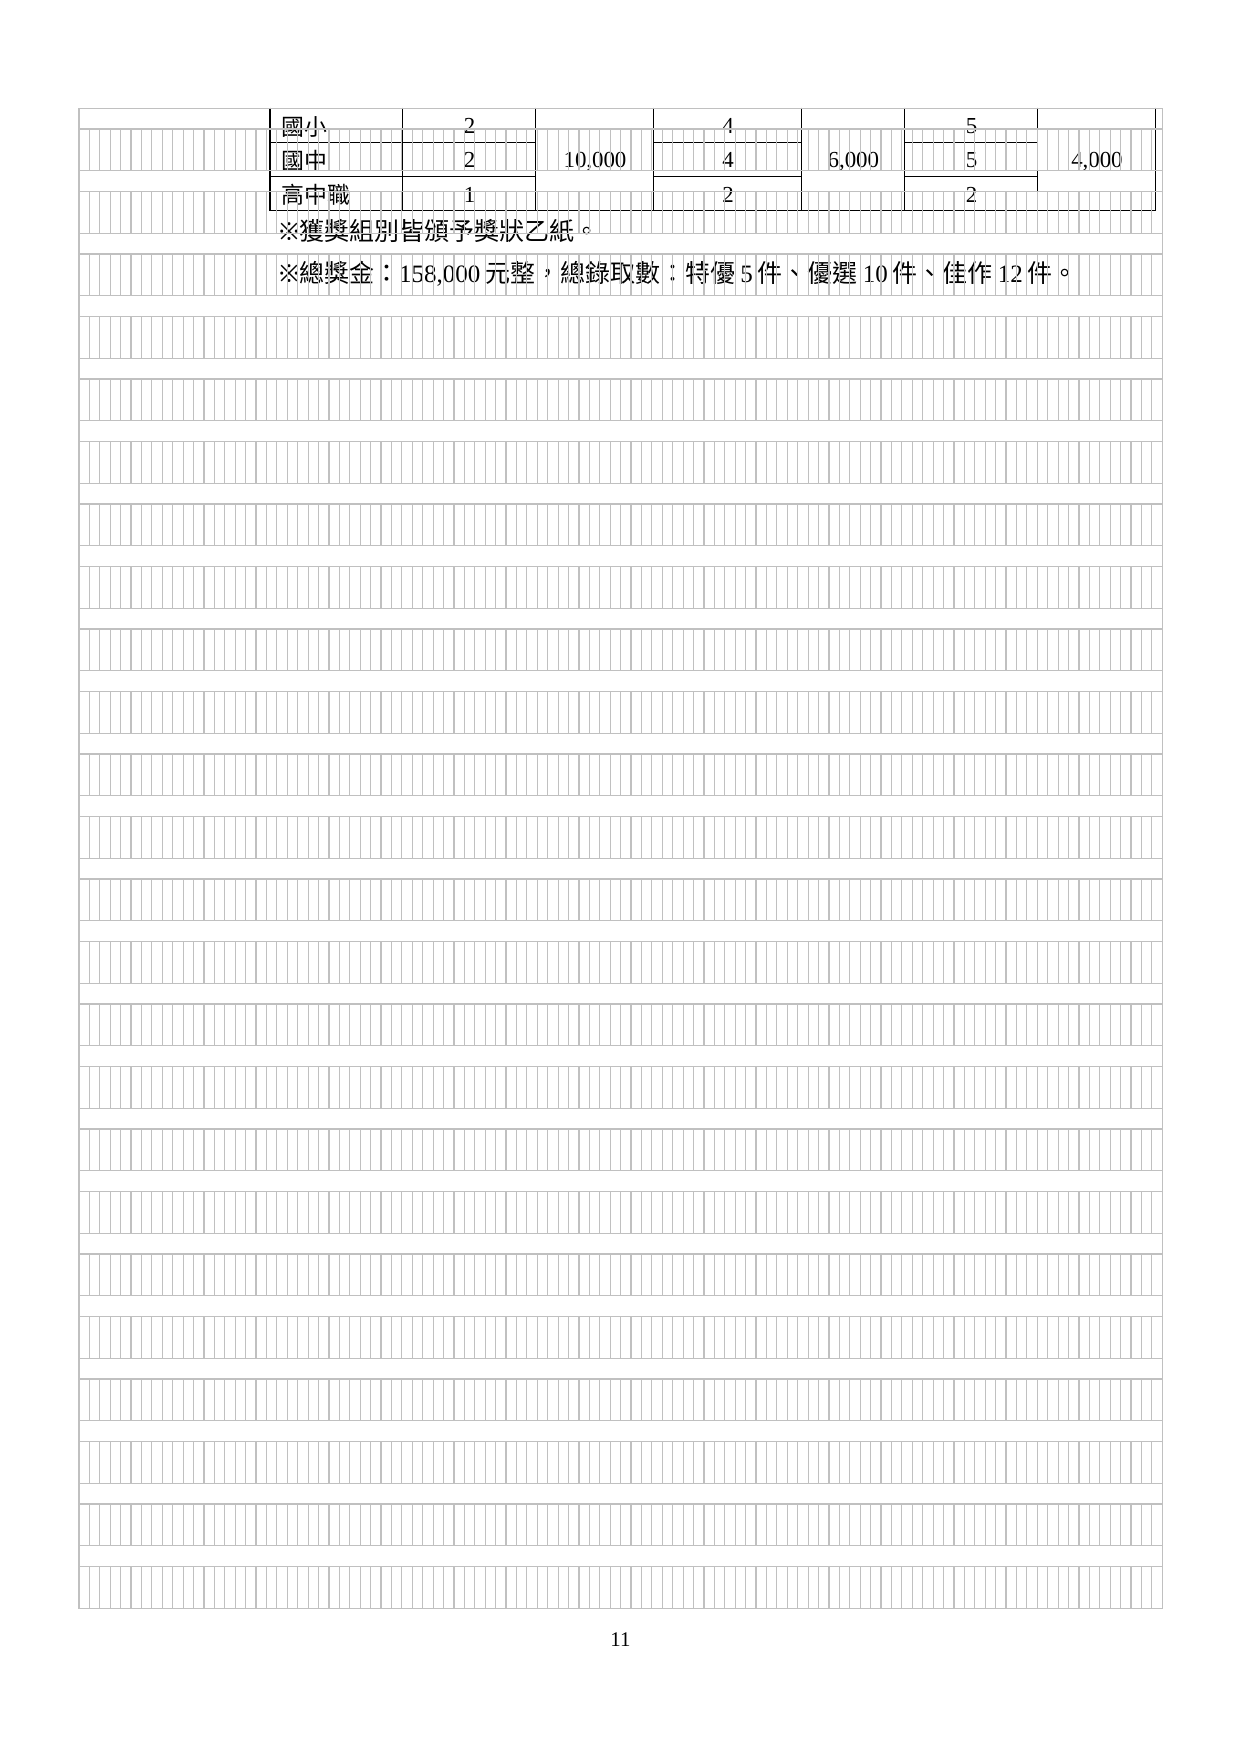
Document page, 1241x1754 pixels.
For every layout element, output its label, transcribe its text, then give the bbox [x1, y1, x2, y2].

table_cell [517, 143, 526, 170]
table_cell [767, 143, 776, 170]
table_cell 4,000 [1080, 130, 1089, 170]
table_cell 5 [1007, 130, 1016, 142]
table_cell 國小 [285, 118, 300, 128]
table_cell 國小 [298, 130, 308, 142]
table_cell 5 [934, 130, 943, 142]
table_cell 5 [944, 130, 953, 142]
text ※獲獎組別皆頒予獎狀乙紙。 [278, 234, 1162, 248]
table_cell [654, 143, 662, 170]
table_cell 國小 [382, 130, 391, 142]
table_cell 高中職 [340, 201, 349, 210]
table_cell 2 [913, 192, 922, 210]
table_cell 2 [507, 130, 516, 142]
table_cell [455, 143, 464, 170]
table_cell 6,000 [861, 192, 870, 210]
table_cell 1 [403, 177, 535, 191]
table_cell 1 [507, 192, 516, 210]
table_cell 高中職 [392, 192, 401, 210]
table_cell 2 [455, 130, 464, 142]
table_cell 高中職 [361, 192, 370, 210]
table_cell 4,000 [1038, 109, 1155, 128]
table_cell 10,000 [569, 192, 578, 210]
table_cell 5 [955, 143, 964, 170]
table_cell 2 [444, 130, 453, 142]
table_cell 10,000 [590, 130, 599, 170]
table_cell [705, 143, 714, 170]
table_cell [434, 143, 443, 170]
table_cell 10,000 [580, 130, 589, 170]
table_cell 4,000 [1069, 130, 1078, 170]
table_cell [475, 143, 485, 170]
table_cell 10,000 [536, 171, 653, 191]
table_cell 6,000 [892, 130, 901, 170]
table_cell 5 [986, 143, 995, 170]
table_cell 高中職 [298, 192, 308, 210]
table_cell 6,000 [819, 192, 828, 210]
table_cell [715, 143, 724, 170]
table_cell [788, 143, 797, 170]
table_cell 國小 [371, 130, 380, 142]
table_cell 國中 [340, 143, 349, 170]
table_cell 6,000 [850, 130, 860, 170]
table_cell 2 [905, 192, 912, 210]
table_cell 4 [736, 130, 745, 142]
table_cell [413, 143, 422, 170]
table_cell 6,000 [840, 130, 849, 170]
table_cell 5 [1027, 143, 1037, 170]
table_cell 6,000 [809, 130, 818, 170]
table_cell 2 [654, 192, 662, 210]
table_cell 4 [757, 130, 766, 142]
table_cell [403, 171, 535, 176]
table_cell 4 [705, 130, 714, 142]
table_cell 1 [527, 192, 535, 210]
table_cell 2 [1017, 192, 1026, 210]
table_cell 國中 [330, 143, 339, 170]
table_cell 4,000 [1059, 130, 1068, 170]
table_cell 10,000 [600, 130, 610, 170]
table_cell 高中職 [382, 192, 391, 210]
table_cell 國小 [319, 130, 328, 142]
table_cell 4 [654, 109, 801, 128]
table_cell [673, 143, 683, 170]
table_cell 5 [905, 130, 912, 142]
table_cell 國中 [382, 143, 391, 170]
table_cell 6,000 [802, 171, 904, 191]
table_cell 2 [715, 192, 724, 210]
table_cell 2 [694, 192, 703, 210]
table_cell 4,000 [1100, 130, 1110, 158]
table_cell 2 [955, 192, 964, 210]
table_cell 10,000 [538, 130, 547, 170]
table_cell 2 [465, 130, 474, 142]
table_cell 國中 [309, 143, 318, 154]
table_cell 2 [496, 130, 505, 142]
table_cell 2 [527, 130, 535, 142]
table_cell 國中 [271, 171, 402, 176]
table_cell 2 [434, 130, 443, 142]
table_cell 1 [434, 192, 443, 210]
table_cell 5 [934, 143, 943, 170]
table_cell 2 [403, 109, 535, 128]
table_cell 4 [654, 130, 662, 142]
table_cell 4,000 [1090, 192, 1099, 210]
table_cell 10,000 [611, 192, 620, 210]
table_cell 4,000 [1038, 192, 1047, 210]
table_cell 6,000 [802, 192, 808, 210]
table_cell [746, 143, 755, 170]
table_cell 4,000 [1100, 192, 1110, 210]
table_cell 2 [934, 192, 943, 210]
table_cell 4,000 [1038, 171, 1155, 191]
table_cell 高中職 [371, 192, 380, 210]
table_cell 4,000 [1132, 130, 1141, 170]
table_cell 2 [517, 130, 526, 142]
table_cell [684, 143, 693, 170]
table_cell 10,000 [611, 130, 620, 170]
table_cell 6,000 [871, 192, 880, 210]
table_cell 5 [996, 130, 1005, 142]
table_cell 國小 [330, 130, 339, 142]
table_cell 2 [465, 143, 474, 170]
table_cell 6,000 [882, 130, 891, 170]
table_cell 2 [975, 192, 985, 210]
table_cell 2 [777, 192, 787, 210]
table_cell 國小 [361, 130, 370, 142]
table_cell 2 [684, 192, 693, 210]
table_cell 2 [923, 192, 933, 210]
table_cell 5 [965, 130, 974, 142]
table_cell [736, 143, 745, 170]
table_cell 1 [465, 192, 474, 210]
table_cell 4,000 [1121, 130, 1130, 170]
table_cell 高中職 [271, 192, 276, 210]
table_cell 10,000 [538, 192, 547, 210]
table_cell 高中職 [350, 192, 360, 210]
table_cell 5 [1017, 130, 1026, 142]
table_cell [777, 143, 787, 170]
table_cell 6,000 [861, 130, 870, 170]
table_cell 10,000 [632, 130, 641, 170]
table_cell 10,000 [642, 192, 651, 210]
table_cell 4,000 [1048, 130, 1058, 170]
table_cell 5 [913, 143, 922, 170]
table_cell 國小 [288, 136, 297, 142]
table_cell 4,000 [1142, 192, 1151, 210]
table_cell 1 [403, 192, 412, 210]
table_cell 2 [986, 192, 995, 210]
table_cell [757, 143, 766, 170]
table_cell 2 [767, 192, 776, 210]
table_cell 5 [913, 130, 922, 142]
table_cell 6,000 [819, 130, 828, 170]
table_cell 2 [654, 177, 801, 191]
table_cell 5 [944, 143, 953, 170]
table_cell 高中職 [319, 192, 328, 210]
table_cell 國中 [288, 143, 297, 151]
table_cell 4 [746, 130, 755, 142]
table_cell 2 [736, 192, 745, 210]
table_cell 5 [1017, 143, 1026, 170]
table_cell 國中 [371, 143, 380, 170]
table_cell 4,000 [1080, 192, 1089, 210]
table_cell 4 [725, 130, 735, 142]
table_cell 6,000 [802, 109, 904, 128]
table_cell 1 [423, 192, 433, 210]
table_cell 2 [746, 192, 755, 210]
table_cell 5 [975, 130, 985, 142]
table_cell 6,000 [809, 192, 818, 210]
table_cell 2 [996, 192, 1005, 210]
table_cell 10,000 [569, 130, 578, 170]
table_cell 高中職 [288, 202, 297, 210]
table_cell [403, 143, 412, 170]
table_cell 4 [788, 130, 797, 142]
table_cell 2 [413, 130, 422, 142]
table_cell 1 [486, 192, 495, 210]
table_cell 國中 [350, 143, 360, 170]
table_cell 4 [663, 130, 672, 142]
table_cell 5 [1027, 130, 1037, 142]
table_cell 國中 [298, 143, 308, 170]
table_cell 4,000 [1111, 192, 1120, 210]
table_cell [527, 143, 535, 170]
table_cell 高中職 [309, 197, 318, 210]
table_cell 4 [725, 143, 735, 170]
table_cell [694, 143, 703, 170]
table_cell [507, 143, 516, 170]
table_cell 10,000 [600, 192, 610, 210]
table_cell 4,000 [1111, 130, 1120, 170]
table_cell 2 [788, 192, 797, 210]
table_cell 5 [923, 143, 933, 170]
table_cell 10,000 [559, 192, 568, 210]
table_cell 1 [444, 192, 453, 210]
table_cell 國小 [350, 130, 360, 142]
table_cell 2 [403, 130, 412, 142]
table_cell 2 [486, 130, 495, 142]
table_cell 4,000 [1132, 192, 1141, 210]
table_cell 4 [684, 130, 693, 142]
table_cell 10,000 [642, 130, 651, 170]
table_cell 10,000 [621, 130, 630, 170]
table_cell 1 [496, 192, 505, 210]
table_cell 10,000 [548, 192, 558, 210]
table_cell 5 [965, 143, 974, 170]
table_cell 國小 [271, 109, 402, 128]
table_cell 4 [715, 130, 724, 142]
table_cell 4,000 [1069, 192, 1078, 210]
table_cell 10,000 [548, 130, 558, 170]
table_cell [654, 171, 801, 176]
table_cell 國中 [271, 143, 276, 170]
table_cell 5 [955, 130, 964, 142]
table_cell 4 [694, 130, 703, 142]
table_cell [444, 143, 453, 170]
table_cell 10,000 [536, 109, 653, 128]
table_cell 2 [944, 192, 953, 210]
table_cell 6,000 [892, 192, 901, 210]
table_cell 國中 [392, 143, 401, 170]
table_cell 4 [777, 130, 787, 142]
table_cell [663, 143, 672, 170]
table_cell 2 [475, 130, 485, 142]
table_cell 4,000 [1142, 130, 1151, 170]
table_cell 4 [767, 130, 776, 142]
table_cell 5 [905, 143, 912, 170]
table_cell 國小 [271, 130, 276, 142]
table_cell 2 [1027, 192, 1037, 210]
table_cell 國中 [277, 143, 287, 170]
table_cell 4,000 [1038, 130, 1047, 170]
table_cell 1 [455, 192, 464, 210]
table_cell [496, 143, 505, 170]
table_cell 國小 [277, 130, 287, 142]
table_cell 4,000 [1090, 130, 1099, 158]
table_cell 5 [905, 171, 1037, 176]
table_cell 國中 [319, 143, 328, 170]
table_cell 4,000 [1121, 192, 1130, 210]
table_cell 2 [673, 192, 683, 210]
table_cell 6,000 [871, 130, 880, 170]
table_cell 2 [725, 192, 735, 210]
table_cell 2 [905, 177, 1037, 191]
table_cell 10,000 [621, 192, 630, 210]
table_cell 10,000 [559, 130, 568, 170]
table_cell 高中職 [330, 192, 339, 210]
table_cell 國小 [340, 130, 349, 142]
table_cell 國小 [392, 130, 401, 142]
table_cell 2 [663, 192, 672, 210]
table_cell 6,000 [830, 192, 839, 210]
table_cell 6,000 [802, 130, 808, 170]
table_cell [486, 143, 495, 170]
table_cell 10,000 [632, 192, 641, 210]
table_cell 4,000 [1059, 192, 1068, 210]
table_cell 6,000 [840, 192, 849, 210]
table_cell 5 [1007, 143, 1016, 170]
table_cell 1 [475, 192, 485, 210]
table_cell 5 [996, 143, 1005, 170]
table_cell 國中 [361, 143, 370, 170]
table_cell 2 [965, 192, 974, 210]
table_cell 2 [423, 130, 433, 142]
table_cell 10,000 [590, 192, 599, 210]
table_cell 國小 [309, 130, 318, 142]
table_cell 5 [905, 109, 1037, 128]
table_cell 6,000 [830, 130, 839, 170]
table_cell 4 [673, 130, 683, 142]
table_cell 6,000 [850, 192, 860, 210]
table_cell 4,000 [1048, 192, 1058, 210]
table_cell 1 [413, 192, 422, 210]
table_cell 6,000 [882, 192, 891, 210]
table_cell 2 [705, 192, 714, 210]
table_cell 2 [1007, 192, 1016, 210]
table_cell 5 [923, 130, 933, 142]
table_cell 2 [757, 192, 766, 210]
table_cell [423, 143, 433, 170]
table_cell 高中職 [277, 192, 287, 210]
table_cell 10,000 [580, 192, 589, 210]
table_cell 5 [986, 130, 995, 142]
table_cell 5 [975, 143, 985, 170]
table_cell 高中職 [271, 177, 402, 191]
table_cell 1 [517, 192, 526, 210]
